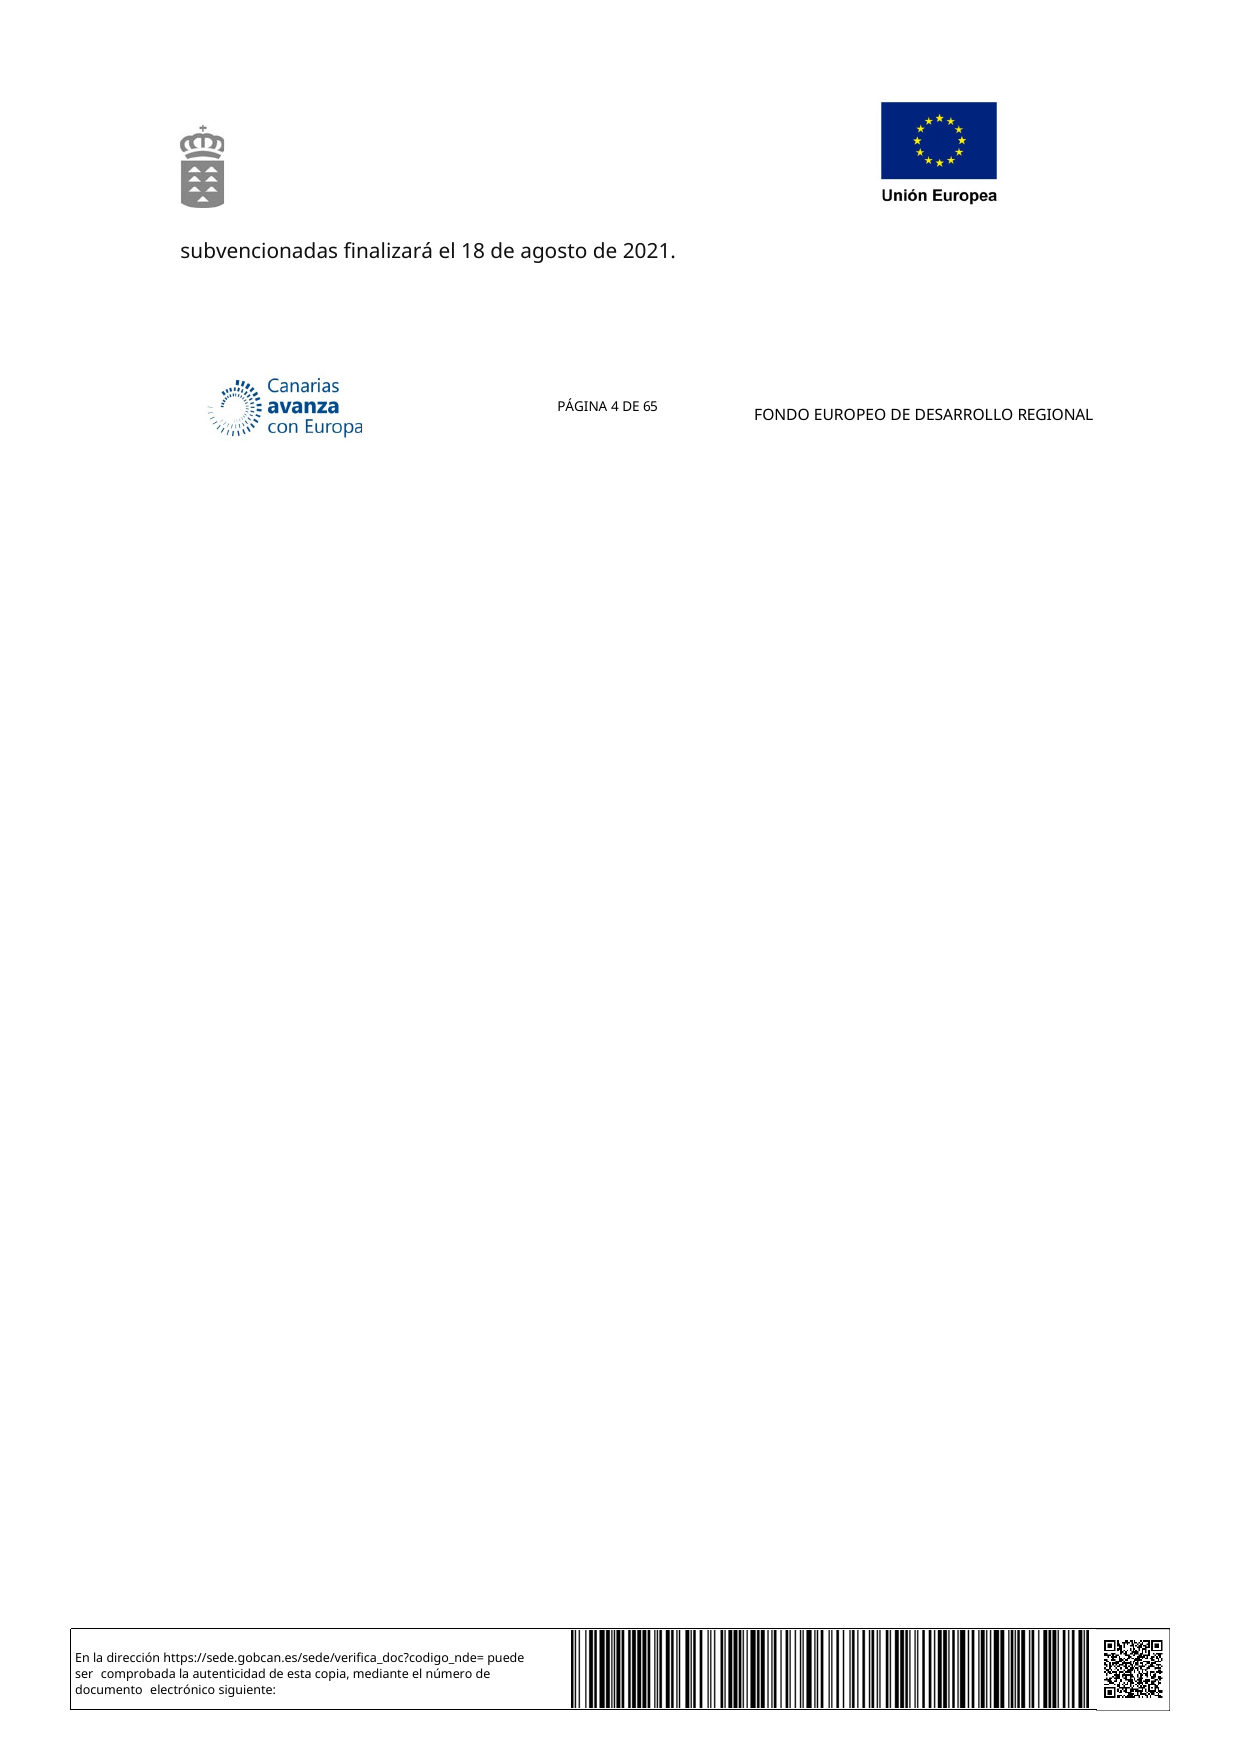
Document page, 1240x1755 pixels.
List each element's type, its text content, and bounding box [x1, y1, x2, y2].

text PÁGINA 4 DE 65 FONDO EUROPEO DE DESARROLLO REGIONAL [557, 397, 1098, 425]
text subvencionadas finalizará el 18 de agosto de 2021. [180, 236, 1068, 264]
